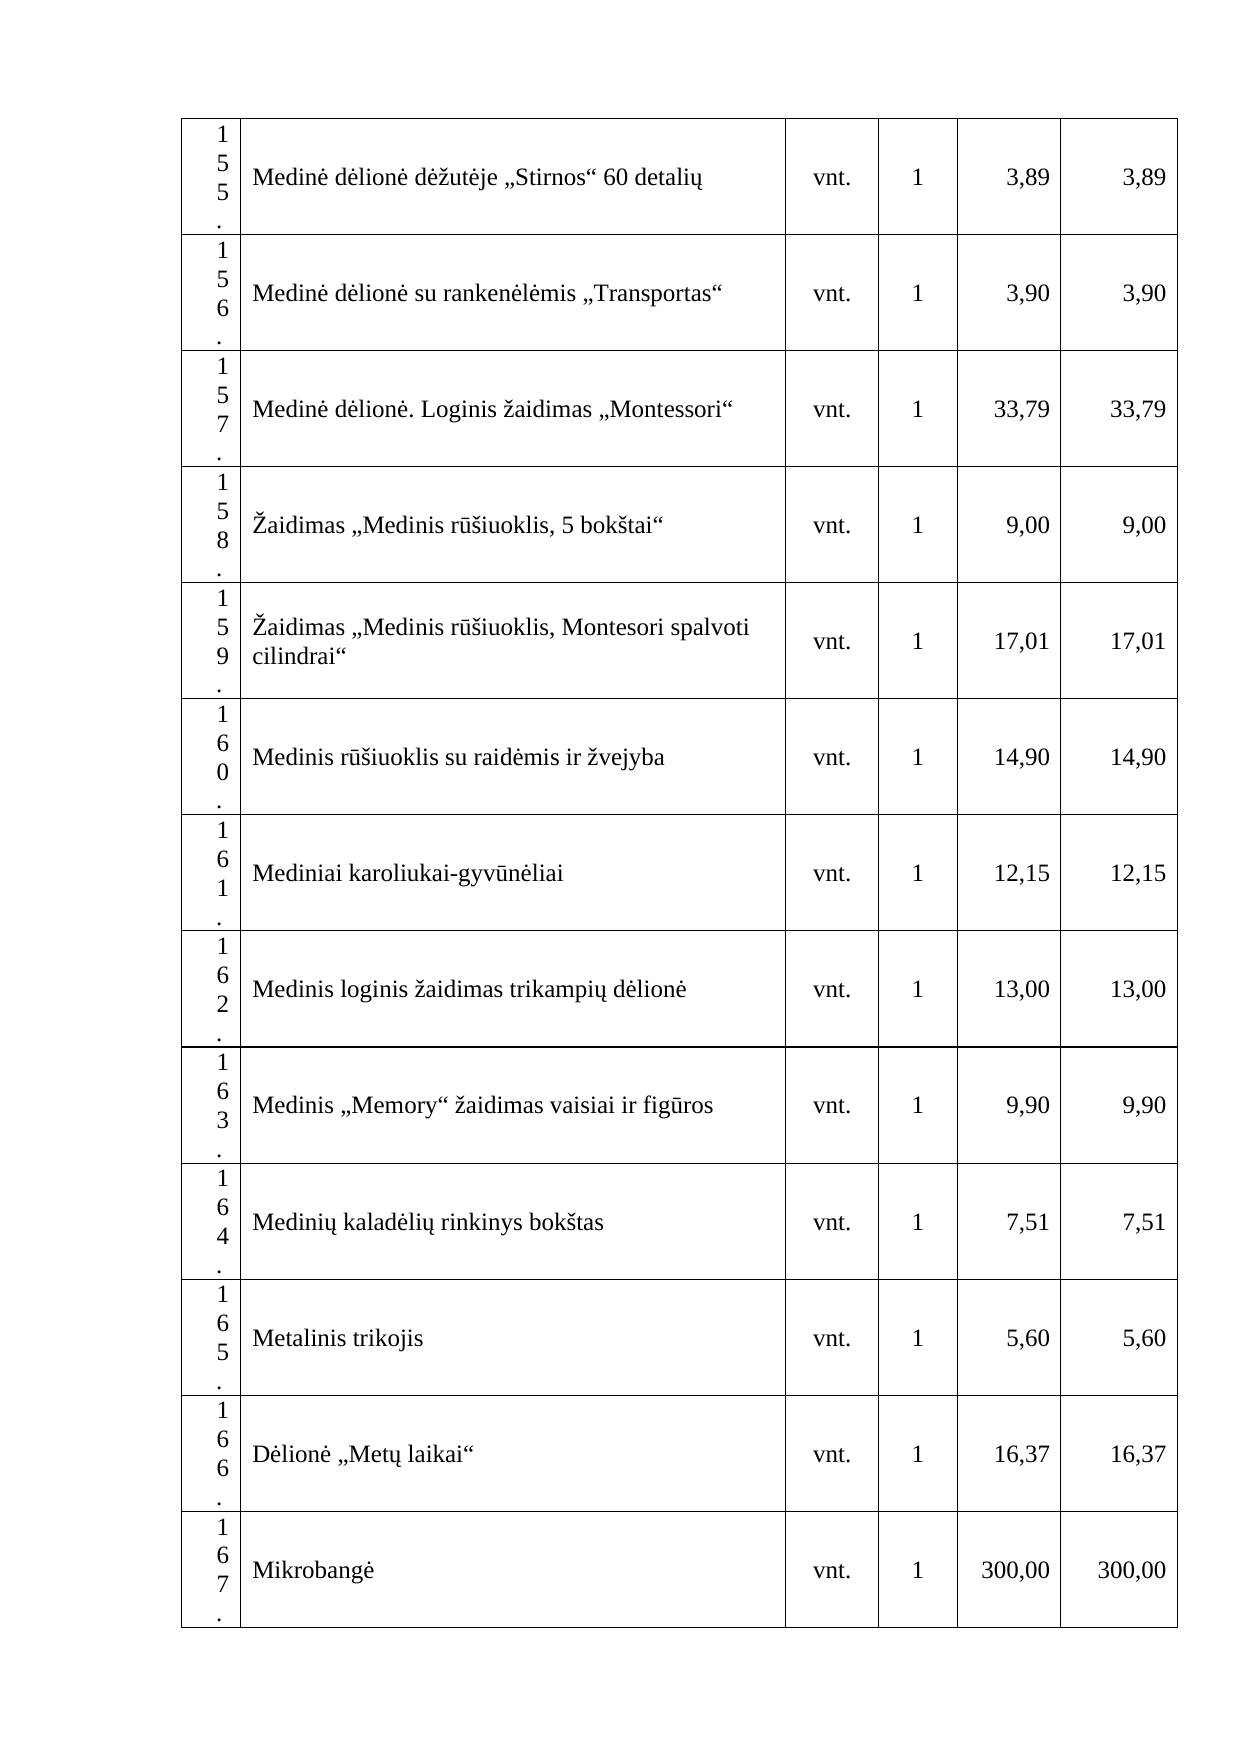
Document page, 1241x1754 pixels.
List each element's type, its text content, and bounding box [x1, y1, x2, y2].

table_cell 5,60 [958, 1280, 1060, 1394]
table_cell 3,89 [958, 119, 1060, 234]
table_cell vnt. [786, 467, 878, 582]
table_cell 1 [879, 235, 957, 350]
table_cell Medinė dėlionė su rankenėlėmis „Transportas“ [241, 235, 785, 350]
table_cell Medinė dėlionė dėžutėje „Stirnos“ 60 detalių [241, 119, 785, 234]
table_cell 1 [879, 1512, 957, 1627]
table_cell 9,00 [1061, 467, 1177, 582]
table_cell vnt. [786, 1280, 878, 1394]
table_cell 9,00 [958, 467, 1060, 582]
table_cell vnt. [786, 699, 878, 814]
table_cell 300,00 [1061, 1512, 1177, 1627]
table_cell Dėlionė „Metų laikai“ [241, 1396, 785, 1511]
table_cell 33,79 [1061, 351, 1177, 466]
table_cell vnt. [786, 351, 878, 466]
table_cell 9,90 [958, 1048, 1060, 1162]
table_cell 165. [182, 1280, 240, 1394]
table_cell vnt. [786, 1396, 878, 1511]
table_cell 1 [879, 699, 957, 814]
table_cell Medinių kaladėlių rinkinys bokštas [241, 1164, 785, 1278]
table_cell 1 [879, 931, 957, 1046]
table_cell Medinis rūšiuoklis su raidėmis ir žvejyba [241, 699, 785, 814]
table_cell 1 [879, 119, 957, 234]
table_cell vnt. [786, 815, 878, 930]
table_cell vnt. [786, 1512, 878, 1627]
table_cell 1 [879, 1048, 957, 1162]
table_cell 157. [182, 351, 240, 466]
table_cell vnt. [786, 1048, 878, 1162]
table_cell 33,79 [958, 351, 1060, 466]
table_cell 1 [879, 351, 957, 466]
table_cell 155. [182, 119, 240, 234]
table_cell Mikrobangė [241, 1512, 785, 1627]
table_cell 9,90 [1061, 1048, 1177, 1162]
table_cell 16,37 [1061, 1396, 1177, 1511]
table_cell 7,51 [1061, 1164, 1177, 1278]
table_cell 167. [182, 1512, 240, 1627]
table_cell 17,01 [958, 583, 1060, 698]
table_cell vnt. [786, 583, 878, 698]
table_cell 162. [182, 931, 240, 1046]
table_cell 1 [879, 467, 957, 582]
table_cell 164. [182, 1164, 240, 1278]
table_cell 1 [879, 1280, 957, 1394]
table_cell 3,89 [1061, 119, 1177, 234]
table_cell Žaidimas „Medinis rūšiuoklis, Montesori spalvoti cilindrai“ [241, 583, 785, 698]
table_cell vnt. [786, 119, 878, 234]
table_cell 13,00 [958, 931, 1060, 1046]
table_cell 160. [182, 699, 240, 814]
table_cell 7,51 [958, 1164, 1060, 1278]
table_cell 5,60 [1061, 1280, 1177, 1394]
table_cell Medinis „Memory“ žaidimas vaisiai ir figūros [241, 1048, 785, 1162]
table_cell 12,15 [958, 815, 1060, 930]
table_cell 1 [879, 815, 957, 930]
table_cell 163. [182, 1048, 240, 1162]
table_cell Medinė dėlionė. Loginis žaidimas „Montessori“ [241, 351, 785, 466]
table_cell vnt. [786, 1164, 878, 1278]
table_cell 1 [879, 583, 957, 698]
table_cell 13,00 [1061, 931, 1177, 1046]
table_cell Mediniai karoliukai-gyvūnėliai [241, 815, 785, 930]
table_cell 14,90 [958, 699, 1060, 814]
table_cell vnt. [786, 931, 878, 1046]
table_cell 12,15 [1061, 815, 1177, 930]
table_cell 166. [182, 1396, 240, 1511]
table_cell Medinis loginis žaidimas trikampių dėlionė [241, 931, 785, 1046]
table_cell Metalinis trikojis [241, 1280, 785, 1394]
table_cell 156. [182, 235, 240, 350]
table_cell 161. [182, 815, 240, 930]
table_cell 16,37 [958, 1396, 1060, 1511]
table_cell 1 [879, 1396, 957, 1511]
table_cell 158. [182, 467, 240, 582]
table_cell 159. [182, 583, 240, 698]
table_cell 3,90 [1061, 235, 1177, 350]
table_cell 300,00 [958, 1512, 1060, 1627]
table_cell 3,90 [958, 235, 1060, 350]
table_cell vnt. [786, 235, 878, 350]
table_cell Žaidimas „Medinis rūšiuoklis, 5 bokštai“ [241, 467, 785, 582]
table_cell 1 [879, 1164, 957, 1278]
table_cell 17,01 [1061, 583, 1177, 698]
table_cell 14,90 [1061, 699, 1177, 814]
